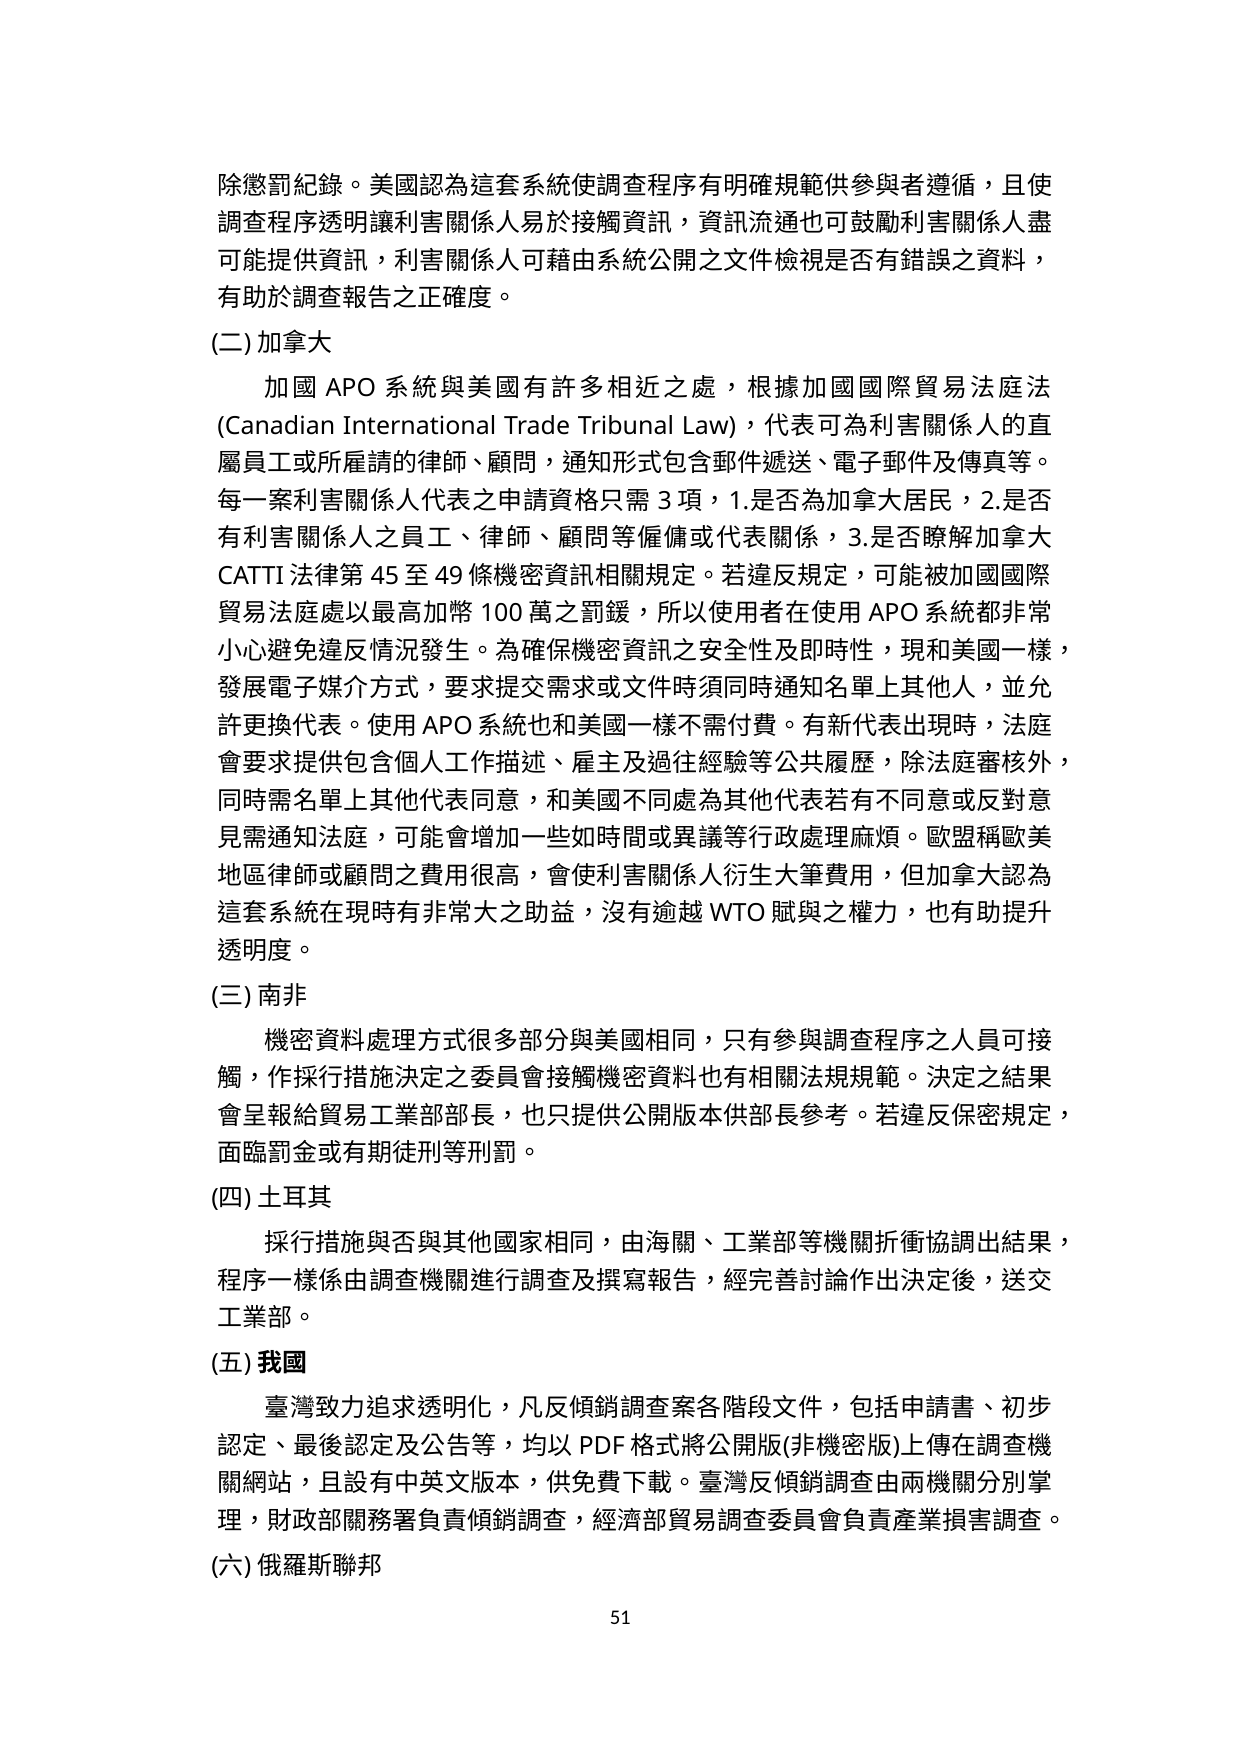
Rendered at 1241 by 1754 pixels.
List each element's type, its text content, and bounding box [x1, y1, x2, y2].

text 加國APO系統與美國有許多相近之處，根據加國國際貿易法庭法(Canadian International Trade Tribunal Law)，代表可為利害關係人的直屬員工或所雇請的律師、顧問，通知形式包含郵件遞送、電子郵件及傳真等。每一案利害關係人代表之申請資格只需3項，1.是否為加拿大居民，2.是否有利害關係人之員工、律師、顧問等僱傭或代表關係，3.是否瞭解加拿大CATTI法律第45至49條機密資訊相關規定。若違反規定，可能被加國國際貿易法庭處以最高加幣100萬之罰鍰，所以使用者在使用APO系統都非常小心避免違反情況發生。為確保機密資訊之安全性及即時性，現和美國一樣，發展電子媒介方式，要求提交需求或文件時須同時通知名單上其他人，並允許更換代表。使用APO系統也和美國一樣不需付費。有新代表出現時，法庭會要求提供包含個人工作描述、雇主及過往經驗等公共履歷，除法庭審核外，同時需名單上其他代表同意，和美國不同處為其他代表若有不同意或反對意見需通知法庭，可能會增加一些如時間或異議等行政處理麻煩。歐盟稱歐美地區律師或顧問之費用很高，會使利害關係人衍生大筆費用，但加拿大認為這套系統在現時有非常大之助益，沒有逾越WTO賦與之權力，也有助提升透明度。 [217, 367, 1053, 967]
text 其機密資料管理運作係使用行政保護命令系統(Administrative Protective Order System, 以下簡稱APO系統)，其源起係因在調查程序的每個階段之紀錄皆設立行政保護命令(Administrative Protective Order, APO) ，包含調查案之調查、行政檢討等。在APO系統，利害關係人之代表可接觸其他利害關係人在APO系統之商業專有資料(business proprietary information，BPI)，方便了解調查進度，代表有可能是參與該案調查程序之出口生產商或進口商等利害關係人所雇請的律師、顧問。利害關係人之代表需先上官網申請代表資格，不需申請費用，申請人只需填寫與利害關係人之關係及申請目的等內容之表格文件，商務部核准後通知申請者，並將申請者列入APO服務名單，此名單公開於官網上，並同時將其列入公共服務名單，申請成功後往後即可登入系統查詢案件調查進度及資料。基本上每個利害關係人可登記2組代表，單位可為個人或公司團隊，不強制要求特殊專業或執照，但實務上大多是律師或顧問擔任，不強制要求為美國籍，但因APO系統有懲罰制度，所以商務部在審核時會注意申請者是否受美國法律效力所拘束，也允許更換代表，但新的代表需獲得名單上其他人之同意。當某一利害關係人對商務部申請閱覽BPI，也須提供申請文件副本予APO清單上全部之代表，提交公開版本或公開文件也是同樣作法，故BPI文件和公開版本都開放給APO及公共服務名單之人，商務部為確保APO系統之效能，會要求有任何申請或回應文件應第一時間同時通知清單上全部的人。若採行措施，這種情況也會持續到後續之行政檢討，名單上之代表也可得知具體的時程。商務部對違反APO規定有完整嚴格之規範，調查程序中若有違反APO系統之情形，商務部會報告給ITC副秘書長或原告主要顧問，原告可決定是否控告違反者，商務部也會禁止違反者閱覽該調查案之BPI。若是至採行反傾銷或平衡稅措施階段，商務部會複檢採行之措施，甚至可能會撤回採行措施之命令。雖然規定嚴格，但讓使用者使用這套系統時更加小心注意。違反規定者在懲罰決定前可要求聽證、諮商、進行救濟，懲罰執行完成後３年，被懲罰人可以要求消除懲罰紀錄。美國認為這套系統使調查程序有明確規範供參與者遵循，且使調查程序透明讓利害關係人易於接觸資訊，資訊流通也可鼓勵利害關係人盡可能提供資訊，利害關係人可藉由系統公開之文件檢視是否有錯誤之資料，有助於調查報告之正確度。 [217, 164, 1053, 314]
text (二) 加拿大 [211, 322, 1053, 359]
text 採行措施與否與其他國家相同，由海關、工業部等機關折衝協調出結果，程序一樣係由調查機關進行調查及撰寫報告，經完善討論作出決定後，送交工業部。 [217, 1222, 1053, 1334]
text (六) 俄羅斯聯邦 [211, 1544, 1053, 1582]
text (三) 南非 [211, 974, 1053, 1012]
text (五) 我國 [211, 1342, 1053, 1379]
text 臺灣致力追求透明化，凡反傾銷調查案各階段文件，包括申請書、初步認定、最後認定及公告等，均以PDF格式將公開版(非機密版)上傳在調查機關網站，且設有中英文版本，供免費下載。臺灣反傾銷調查由兩機關分別掌理，財政部關務署負責傾銷調查，經濟部貿易調查委員會負責產業損害調查。 [217, 1387, 1053, 1537]
text (四) 土耳其 [211, 1177, 1053, 1214]
text 機密資料處理方式很多部分與美國相同，只有參與調查程序之人員可接觸，作採行措施決定之委員會接觸機密資料也有相關法規規範。決定之結果會呈報給貿易工業部部長，也只提供公開版本供部長參考。若違反保密規定，面臨罰金或有期徒刑等刑罰。 [217, 1019, 1053, 1169]
